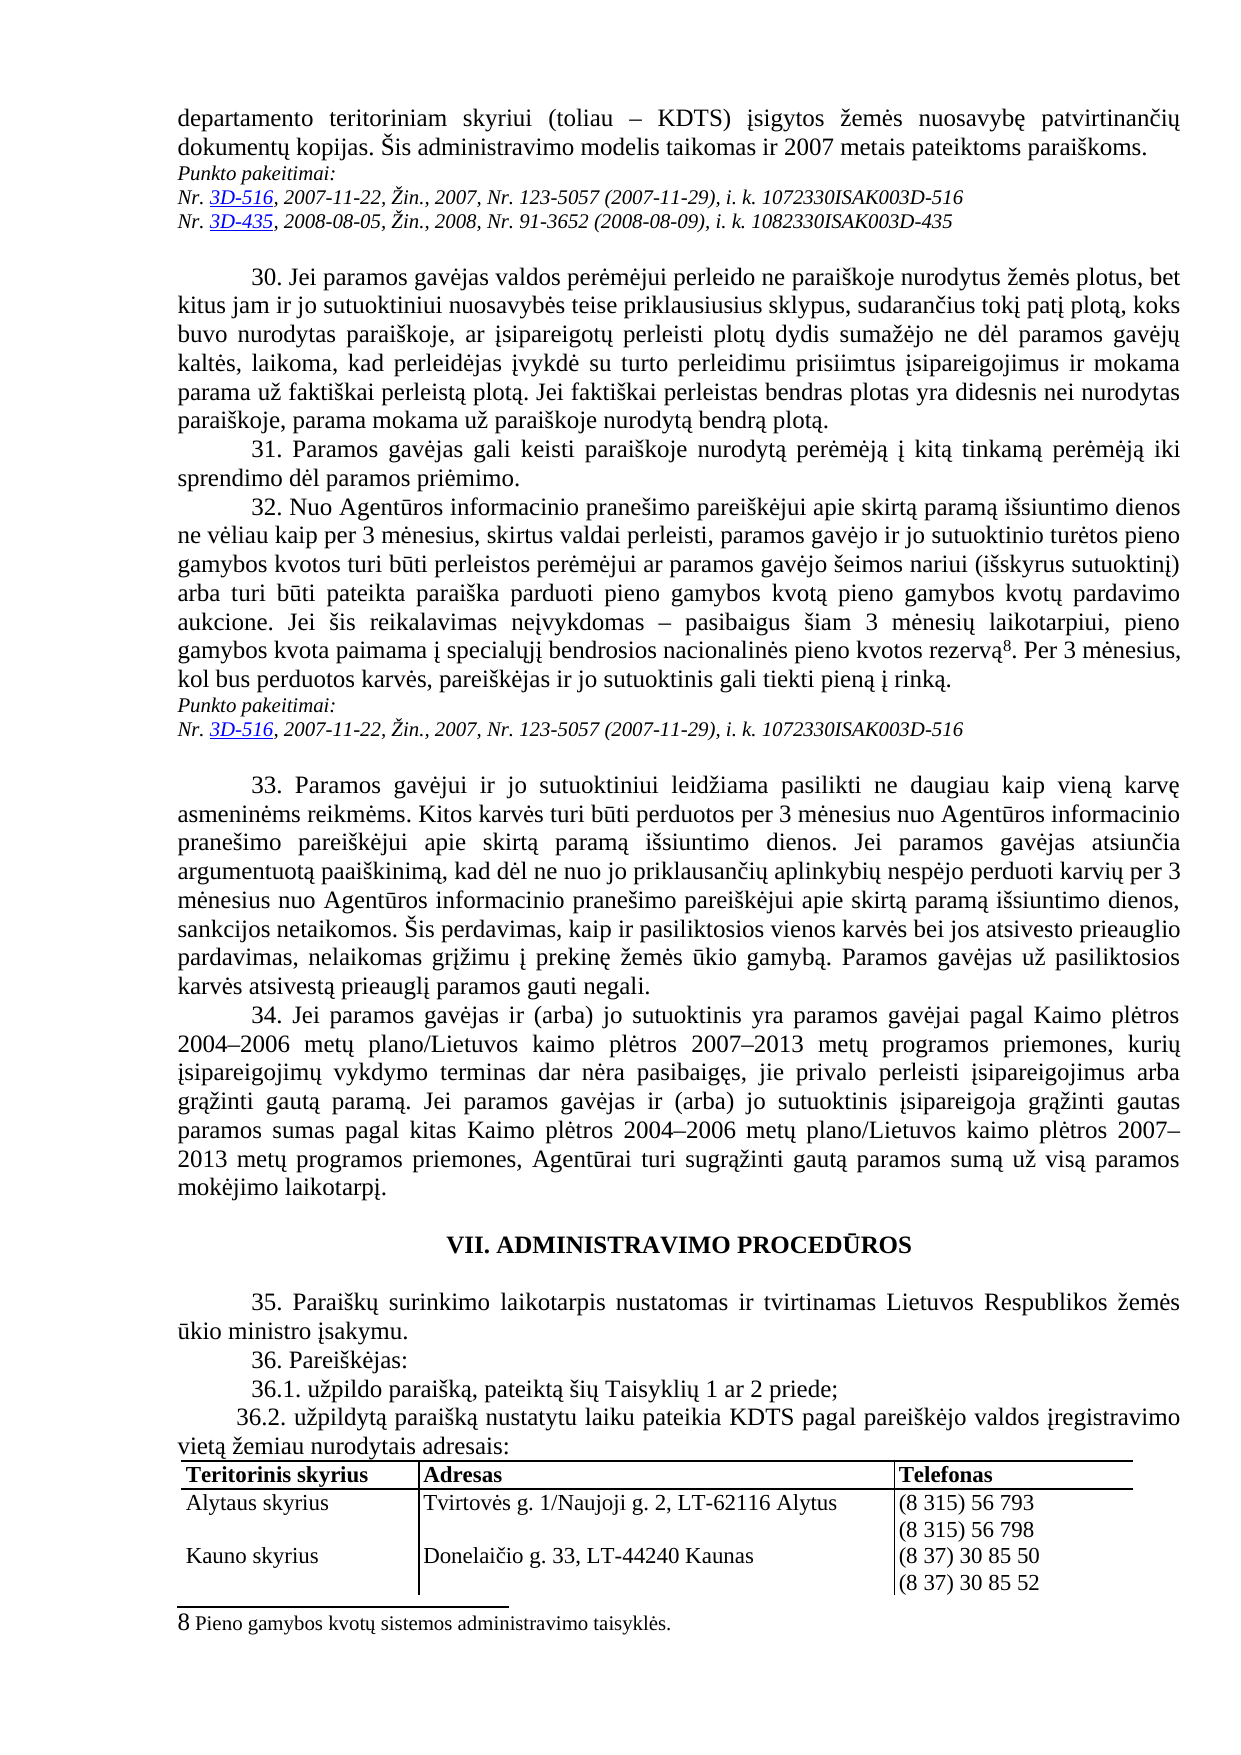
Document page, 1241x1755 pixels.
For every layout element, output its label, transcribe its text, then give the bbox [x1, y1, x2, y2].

text Nr. 3D-435, 2008-08-05, Žin., 2008, Nr. 91-3652 (2008-08-09), i. k. 1082330ISAK003D-435 [177, 209, 1181, 233]
text Pieno gamybos kvotų sistemos administravimo taisyklės. [177, 1607, 1181, 1636]
text 35. Paraiškų surinkimo laikotarpis nustatomas ir tvirtinamas Lietuvos Respublikos žemės ūkio ministro įsakymu. [177, 1287, 1181, 1345]
table_cell Donelaičio g. 33, LT-44240 Kaunas [420, 1542, 894, 1595]
text departamento teritoriniam skyriui (toliau – KDTS) įsigytos žemės nuosavybę patvirtinančių dokumentų kopijas. Šis administravimo modelis taikomas ir 2007 metais pateiktoms paraiškoms. [177, 103, 1181, 161]
text 36.1. užpildo paraišką, pateiktą šių Taisyklių 1 ar 2 priede; [177, 1374, 1181, 1402]
text 32. Nuo Agentūros informacinio pranešimo pareiškėjui apie skirtą paramą išsiuntimo dienos ne vėliau kaip per 3 mėnesius, skirtus valdai perleisti, paramos gavėjo ir jo sutuoktinio turėtos pieno gamybos kvotos turi būti perleistos perėmėjui ar paramos gavėjo šeimos nariui (išskyrus sutuoktinį) arba turi būti pateikta paraiška parduoti pieno gamybos kvotą pieno gamybos kvotų pardavimo aukcione. Jei šis reikalavimas neįvykdomas – pasibaigus šiam 3 mėnesių laikotarpiui, pieno gamybos kvota paimama į specialųjį bendrosios nacionalinės pieno kvotos rezervą. Per 3 mėnesius, kol bus perduotos karvės, pareiškėjas ir jo sutuoktinis gali tiekti pieną į rinką. [177, 492, 1181, 693]
text 34. Jei paramos gavėjas ir (arba) jo sutuoktinis yra paramos gavėjai pagal Kaimo plėtros 2004–2006 metų plano/Lietuvos kaimo plėtros 2007–2013 metų programos priemones, kurių įsipareigojimų vykdymo terminas dar nėra pasibaigęs, jie privalo perleisti įsipareigojimus arba grąžinti gautą paramą. Jei paramos gavėjas ir (arba) jo sutuoktinis įsipareigoja grąžinti gautas paramos sumas pagal kitas Kaimo plėtros 2004–2006 metų plano/Lietuvos kaimo plėtros 2007–2013 metų programos priemones, Agentūrai turi sugrąžinti gautą paramos sumą už visą paramos mokėjimo laikotarpį. [177, 1000, 1181, 1201]
text 31. Paramos gavėjas gali keisti paraiškoje nurodytą perėmėją į kitą tinkamą perėmėją iki sprendimo dėl paramos priėmimo. [177, 434, 1181, 492]
text Punkto pakeitimai: [177, 161, 1181, 185]
text Nr. 3D-516, 2007-11-22, Žin., 2007, Nr. 123-5057 (2007-11-29), i. k. 1072330ISAK003D-516 [177, 185, 1181, 209]
text 36.2. užpildytą paraišką nustatytu laiku pateikia KDTS pagal pareiškėjo valdos įregistravimo vietą žemiau nurodytais adresais: [177, 1402, 1181, 1460]
table_header Telefonas [895, 1462, 1133, 1488]
table_cell (8 315) 56 793 (8 315) 56 798 [895, 1490, 1133, 1542]
table_cell (8 37) 30 85 50 (8 37) 30 85 52 [895, 1542, 1133, 1595]
text Nr. 3D-516, 2007-11-22, Žin., 2007, Nr. 123-5057 (2007-11-29), i. k. 1072330ISAK003D-516 [177, 717, 1181, 741]
table_cell Kauno skyrius [181, 1542, 418, 1595]
text 36. Pareiškėjas: [177, 1345, 1181, 1374]
table_header Teritorinis skyrius [181, 1462, 418, 1488]
text Punkto pakeitimai: [177, 693, 1181, 717]
text 33. Paramos gavėjui ir jo sutuoktiniui leidžiama pasilikti ne daugiau kaip vieną karvę asmeninėms reikmėms. Kitos karvės turi būti perduotos per 3 mėnesius nuo Agentūros informacinio pranešimo pareiškėjui apie skirtą paramą išsiuntimo dienos. Jei paramos gavėjas atsiunčia argumentuotą paaiškinimą, kad dėl ne nuo jo priklausančių aplinkybių nespėjo perduoti karvių per 3 mėnesius nuo Agentūros informacinio pranešimo pareiškėjui apie skirtą paramą išsiuntimo dienos, sankcijos netaikomos. Šis perdavimas, kaip ir pasiliktosios vienos karvės bei jos atsivesto prieauglio pardavimas, nelaikomas grįžimu į prekinę žemės ūkio gamybą. Paramos gavėjas už pasiliktosios karvės atsivestą prieauglį paramos gauti negali. [177, 770, 1181, 1000]
text VII. ADMINISTRAVIMO PROCEDŪROS [177, 1230, 1181, 1259]
text 30. Jei paramos gavėjas valdos perėmėjui perleido ne paraiškoje nurodytus žemės plotus, bet kitus jam ir jo sutuoktiniui nuosavybės teise priklausiusius sklypus, sudarančius tokį patį plotą, koks buvo nurodytas paraiškoje, ar įsipareigotų perleisti plotų dydis sumažėjo ne dėl paramos gavėjų kaltės, laikoma, kad perleidėjas įvykdė su turto perleidimu prisiimtus įsipareigojimus ir mokama parama už faktiškai perleistą plotą. Jei faktiškai perleistas bendras plotas yra didesnis nei nurodytas paraiškoje, parama mokama už paraiškoje nurodytą bendrą plotą. [177, 262, 1181, 434]
table_cell Tvirtovės g. 1/Naujoji g. 2, LT-62116 Alytus [420, 1490, 894, 1542]
table_cell Alytaus skyrius [181, 1490, 418, 1542]
table_header Adresas [420, 1462, 894, 1488]
